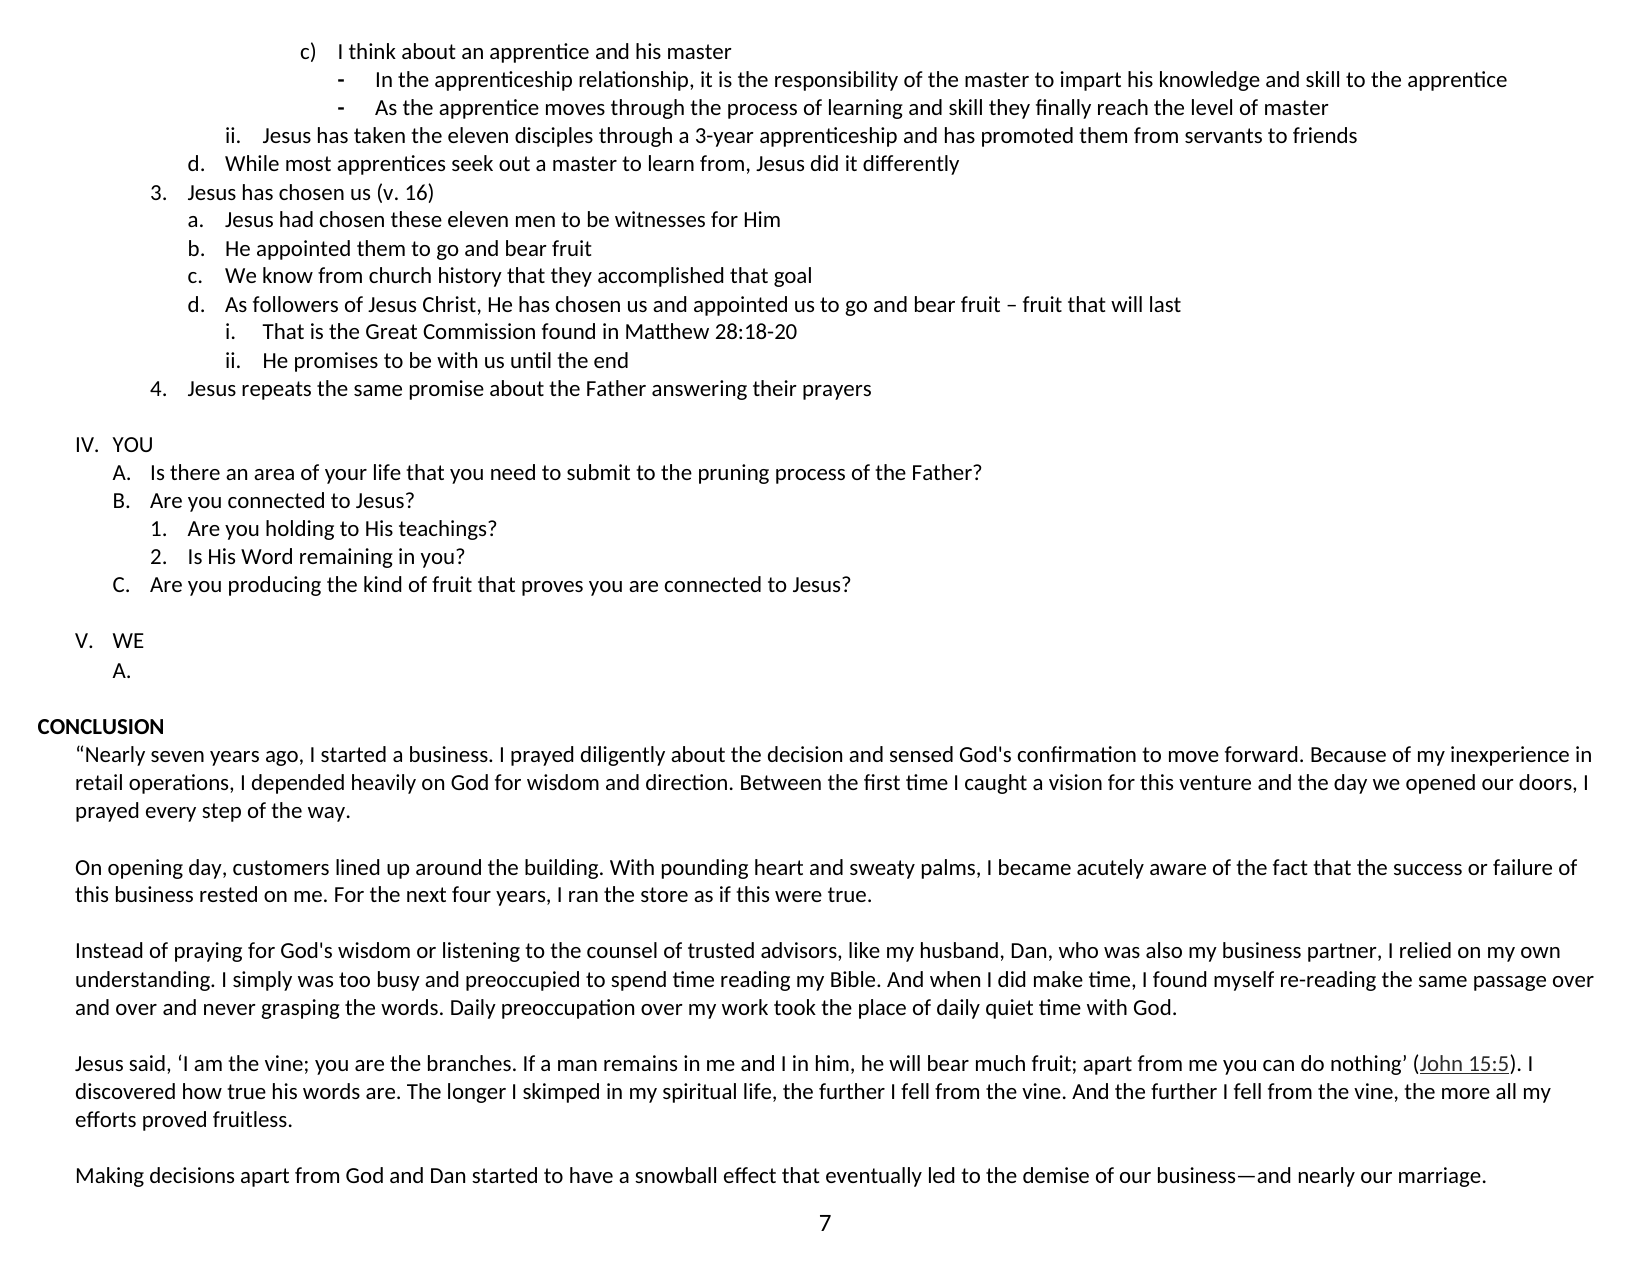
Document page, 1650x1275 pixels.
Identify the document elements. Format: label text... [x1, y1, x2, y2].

list Is there an area of your life that you need to submit to the pruning process of the Father? [112, 458, 1612, 486]
list I think about an apprentice and his master [300, 37, 1612, 66]
list He appointed them to go and bear fruit [187, 234, 1612, 262]
list That is the Great Commission found in Matthew 28:18-20 [225, 318, 1612, 346]
text “Nearly seven years ago, I started a business. I prayed diligently about the decision and sensed God's confirmation to move forward. Because of my inexperience in retail operations, I depended heavily on God for wisdom and direction. Between the first time I caught a vision for this venture and the day we opened our doors, I prayed every step of the way. [75, 741, 1612, 824]
text Instead of praying for God's wisdom or listening to the counsel of trusted advisors, like my husband, Dan, who was also my business partner, I relied on my own understanding. I simply was too busy and preoccupied to spend time reading my Bible. And when I did make time, I found myself re-reading the same passage over and over and never grasping the words. Daily preoccupation over my work took the place of daily quiet time with God. [75, 937, 1612, 1021]
list We know from church history that they accomplished that goal [187, 262, 1612, 290]
list In the apprenticeship relationship, it is the responsibility of the master to impart his knowledge and skill to the apprentice [337, 66, 1612, 93]
list Are you producing the kind of fruit that proves you are connected to Jesus? [112, 570, 1612, 598]
list He promises to be with us until the end [225, 346, 1612, 374]
list Jesus has taken the eleven disciples through a 3-year apprenticeship and has promoted them from servants to friends [225, 122, 1612, 149]
list Are you connected to Jesus? [112, 486, 1612, 514]
list As the apprentice moves through the process of learning and skill they finally reach the level of master [337, 93, 1612, 122]
list YOU [75, 430, 1612, 458]
text Jesus said, ‘I am the vine; you are the branches. If a man remains in me and I in him, he will bear much fruit; apart from me you can do nothing’ (John 15:5). I discovered how true his words are. The longer I skimped in my spiritual life, the further I fell from the vine. And the further I fell from the vine, the more all my efforts proved fruitless. [75, 1049, 1612, 1133]
list As followers of Jesus Christ, He has chosen us and appointed us to go and bear fruit – fruit that will last [187, 290, 1612, 318]
list WE [75, 626, 1612, 654]
list Jesus repeats the same promise about the Father answering their prayers [150, 374, 1612, 402]
list Jesus has chosen us (v. 16) [150, 178, 1612, 206]
list Jesus had chosen these eleven men to be witnesses for Him [187, 206, 1612, 234]
list While most apprentices seek out a master to learn from, Jesus did it differently [187, 149, 1612, 178]
text On opening day, customers lined up around the building. With pounding heart and sweaty palms, I became acutely aware of the fact that the success or failure of this business rested on me. For the next four years, I ran the store as if this were true. [75, 853, 1612, 909]
text CONCLUSION [37, 712, 1612, 741]
list Is His Word remaining in you? [150, 542, 1612, 570]
text Making decisions apart from God and Dan started to have a snowball effect that eventually led to the demise of our business—and nearly our marriage. [75, 1161, 1612, 1189]
list Are you holding to His teachings? [150, 514, 1612, 542]
